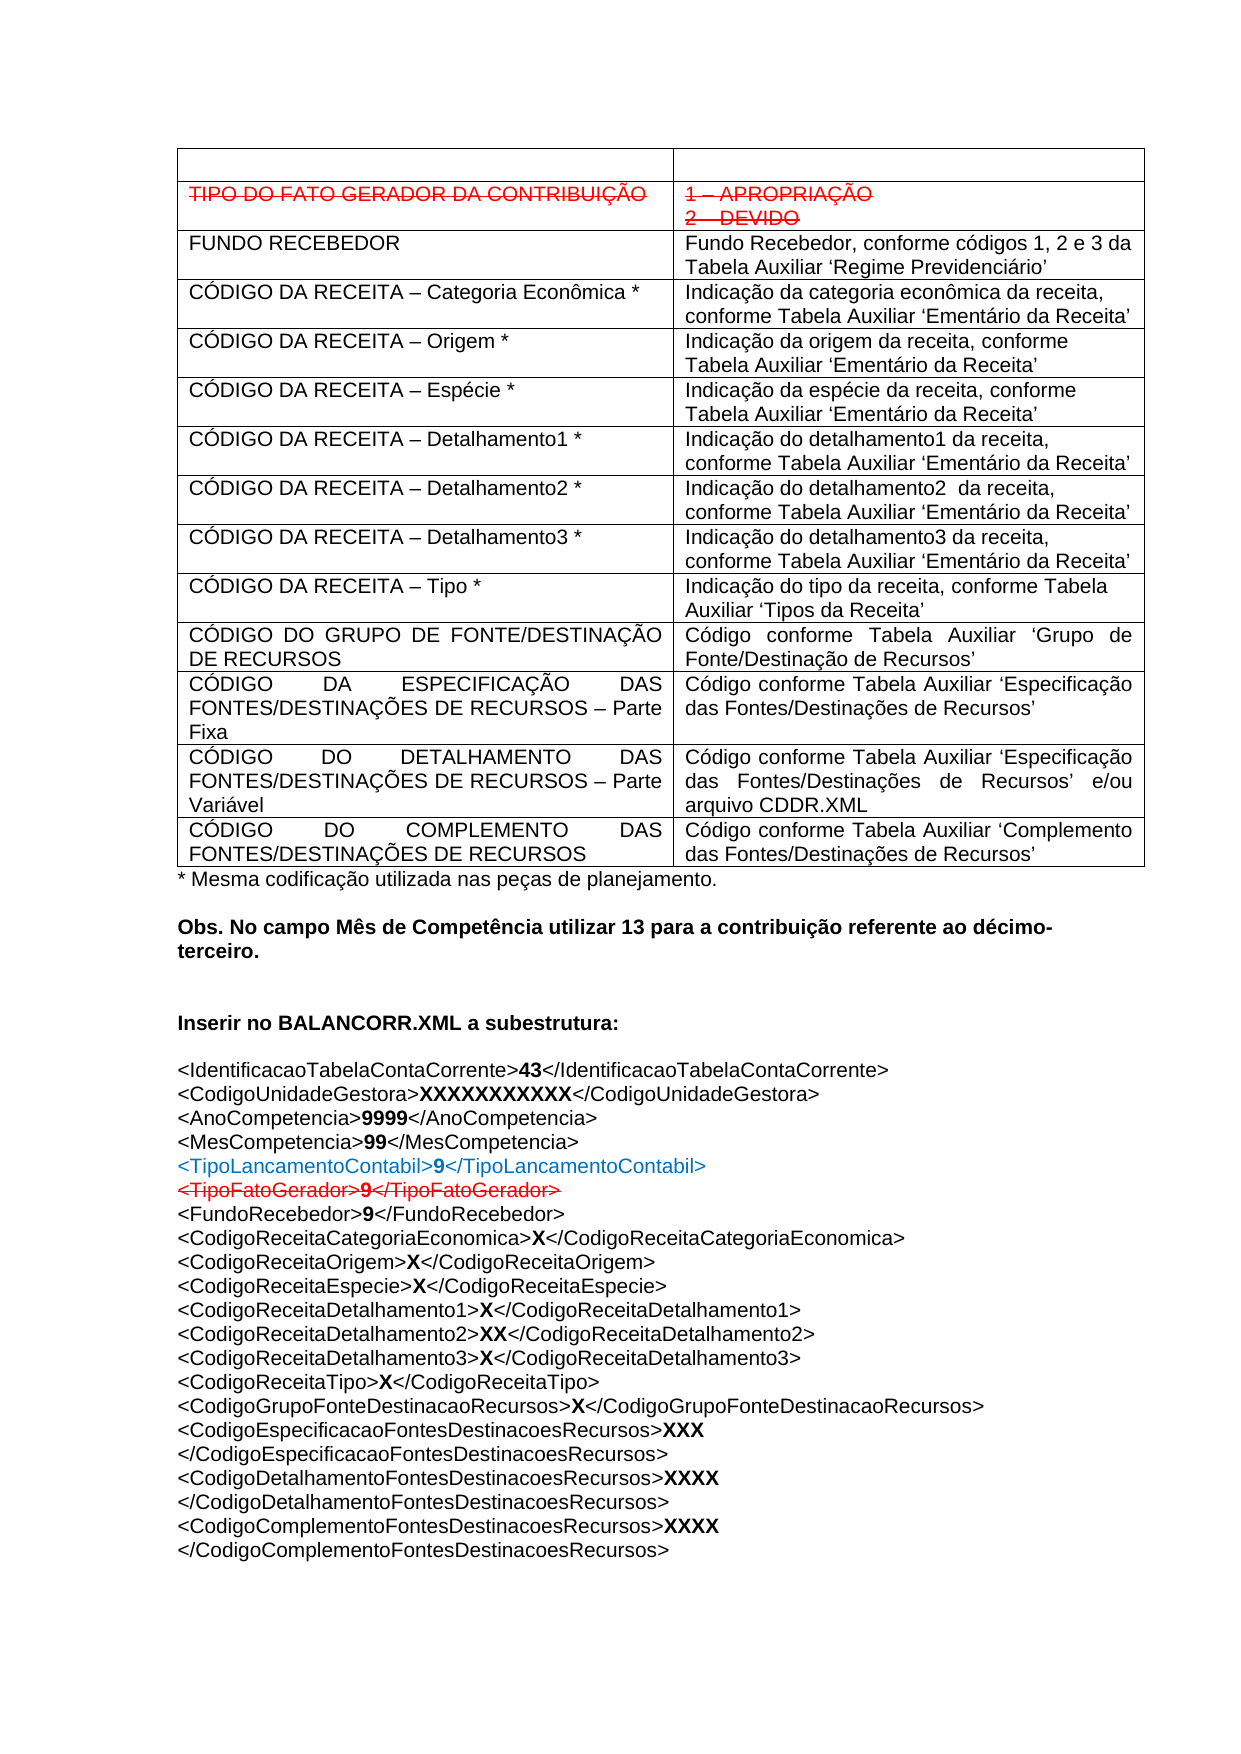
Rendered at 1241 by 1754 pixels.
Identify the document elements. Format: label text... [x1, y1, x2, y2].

table_cell CÓDIGO DA RECEITA – Detalhamento2 * [178, 476, 673, 524]
table_cell Código conforme Tabela Auxiliar ‘Complemento das Fontes/Destinações de Recursos’ [674, 818, 1144, 866]
text <CodigoReceitaDetalhamento1>X</CodigoReceitaDetalhamento1> [177, 1298, 1063, 1322]
text <CodigoReceitaCategoriaEconomica>X</CodigoReceitaCategoriaEconomica> [177, 1226, 1063, 1250]
table_cell [178, 149, 673, 181]
table_cell CÓDIGO DA RECEITA – Detalhamento1 * [178, 427, 673, 475]
text <CodigoGrupoFonteDestinacaoRecursos>X</CodigoGrupoFonteDestinacaoRecursos> [177, 1394, 1063, 1418]
table_cell CÓDIGO DA ESPECIFICAÇÃO DAS FONTES/DESTINAÇÕES DE RECURSOS – Parte Fixa [178, 672, 673, 744]
text <CodigoReceitaTipo>X</CodigoReceitaTipo> [177, 1370, 1063, 1394]
text <TipoLancamentoContabil>9</TipoLancamentoContabil> [177, 1154, 1063, 1178]
text Inserir no BALANCORR.XML a subestrutura: [177, 1010, 1063, 1034]
text <CodigoUnidadeGestora>XXXXXXXXXXX</CodigoUnidadeGestora> [177, 1082, 1063, 1106]
table_cell Código conforme Tabela Auxiliar ‘Especificação das Fontes/Destinações de Recursos’ [674, 672, 1144, 744]
table_cell CÓDIGO DA RECEITA – Tipo * [178, 574, 673, 622]
table_cell Indicação do detalhamento3 da receita, conforme Tabela Auxiliar ‘Ementário da Receita’ [674, 525, 1144, 573]
text * Mesma codificação utilizada nas peças de planejamento. [177, 867, 1063, 891]
text <TipoFatoGerador>9</TipoFatoGerador> [177, 1178, 1063, 1202]
text <CodigoReceitaDetalhamento3>X</CodigoReceitaDetalhamento3> [177, 1346, 1063, 1370]
text <CodigoDetalhamentoFontesDestinacoesRecursos>XXXX [177, 1466, 1063, 1489]
text <CodigoReceitaOrigem>X</CodigoReceitaOrigem> [177, 1250, 1063, 1274]
text <CodigoEspecificacaoFontesDestinacoesRecursos>XXX [177, 1418, 1063, 1442]
table_cell Código conforme Tabela Auxiliar ‘Especificação das Fontes/Destinações de Recursos’ e/ou arquivo CDDR.XML [674, 745, 1144, 817]
text </CodigoDetalhamentoFontesDestinacoesRecursos> [177, 1489, 1063, 1513]
table_cell Indicação do detalhamento2 da receita, conforme Tabela Auxiliar ‘Ementário da Receita’ [674, 476, 1144, 524]
table_cell Indicação da espécie da receita, conforme Tabela Auxiliar ‘Ementário da Receita’ [674, 378, 1144, 426]
text <MesCompetencia>99</MesCompetencia> [177, 1130, 1063, 1154]
table_cell CÓDIGO DO COMPLEMENTO DAS FONTES/DESTINAÇÕES DE RECURSOS [178, 818, 673, 866]
text <IdentificacaoTabelaContaCorrente>43</IdentificacaoTabelaContaCorrente> [177, 1058, 1063, 1082]
table_cell Fundo Recebedor, conforme códigos 1, 2 e 3 da Tabela Auxiliar ‘Regime Previdenciário’ [674, 231, 1144, 279]
table_cell CÓDIGO DA RECEITA – Origem * [178, 329, 673, 377]
table_cell TIPO DO FATO GERADOR DA CONTRIBUIÇÃO [178, 182, 673, 230]
table_cell Indicação da origem da receita, conforme Tabela Auxiliar ‘Ementário da Receita’ [674, 329, 1144, 377]
text <CodigoReceitaEspecie>X</CodigoReceitaEspecie> [177, 1274, 1063, 1298]
table_cell FUNDO RECEBEDOR [178, 231, 673, 279]
table_cell Código conforme Tabela Auxiliar ‘Grupo de Fonte/Destinação de Recursos’ [674, 623, 1144, 671]
table_cell Indicação do tipo da receita, conforme Tabela Auxiliar ‘Tipos da Receita’ [674, 574, 1144, 622]
text <AnoCompetencia>9999</AnoCompetencia> [177, 1106, 1063, 1130]
text <CodigoComplementoFontesDestinacoesRecursos>XXXX [177, 1513, 974, 1537]
table_cell CÓDIGO DO DETALHAMENTO DAS FONTES/DESTINAÇÕES DE RECURSOS – Parte Variável [178, 745, 673, 817]
text </CodigoComplementoFontesDestinacoesRecursos> [177, 1537, 974, 1561]
text Obs. No campo Mês de Competência utilizar 13 para a contribuição referente ao décimo-terceiro. [177, 914, 1063, 962]
table_cell CÓDIGO DA RECEITA – Categoria Econômica * [178, 280, 673, 328]
text <FundoRecebedor>9</FundoRecebedor> [177, 1202, 1063, 1226]
table_cell Indicação da categoria econômica da receita, conforme Tabela Auxiliar ‘Ementário da Receita’ [674, 280, 1144, 328]
table_cell [674, 149, 1144, 181]
table_cell Indicação do detalhamento1 da receita, conforme Tabela Auxiliar ‘Ementário da Receita’ [674, 427, 1144, 475]
table_cell CÓDIGO DA RECEITA – Espécie * [178, 378, 673, 426]
text <CodigoReceitaDetalhamento2>XX</CodigoReceitaDetalhamento2> [177, 1322, 1063, 1346]
text </CodigoEspecificacaoFontesDestinacoesRecursos> [177, 1442, 1063, 1466]
table_cell CÓDIGO DO GRUPO DE FONTE/DESTINAÇÃO DE RECURSOS [178, 623, 673, 671]
table_cell CÓDIGO DA RECEITA – Detalhamento3 * [178, 525, 673, 573]
table_cell 1 – APROPRIAÇÃO 2 – DEVIDO [674, 182, 1144, 230]
